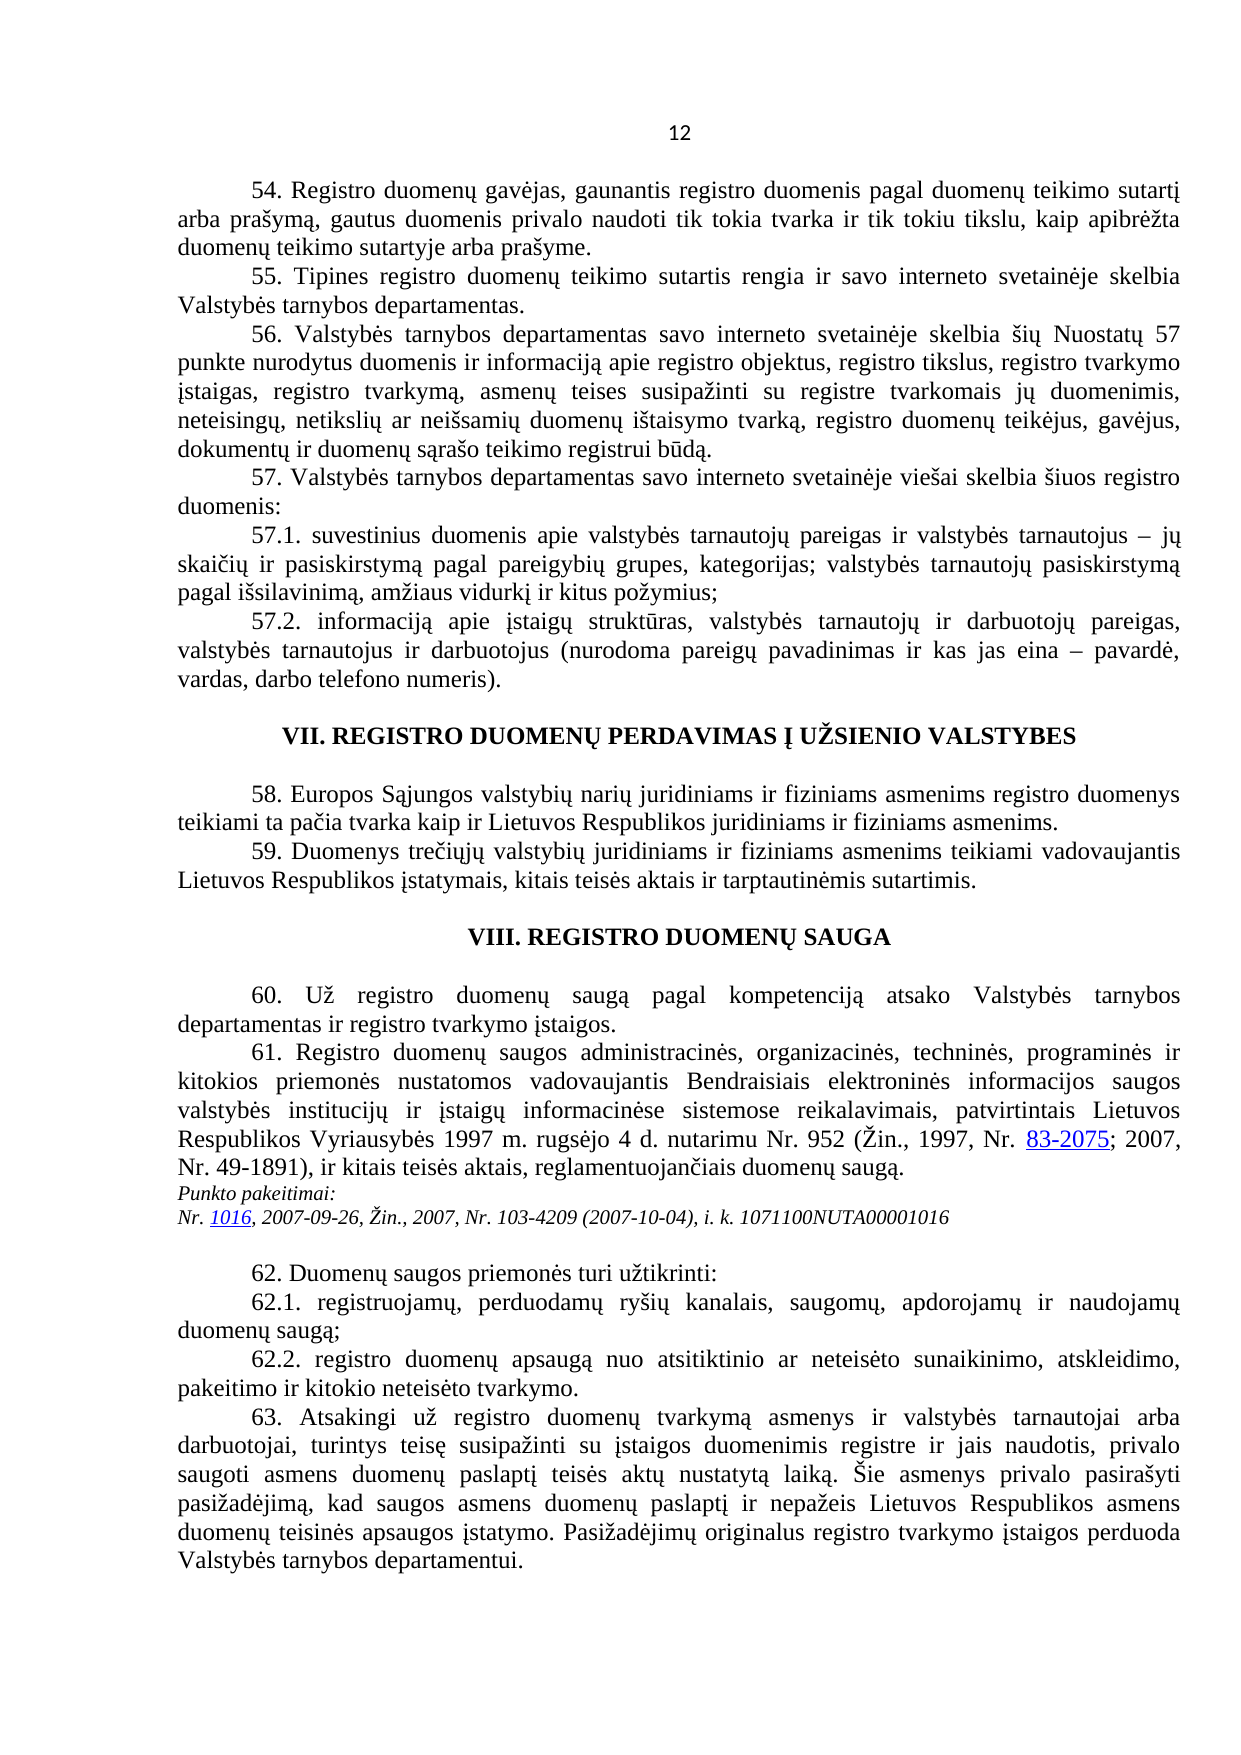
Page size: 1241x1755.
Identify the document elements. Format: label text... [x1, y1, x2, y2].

text 61. Registro duomenų saugos administracinės, organizacinės, techninės, programinės ir kitokios priemonės nustatomos vadovaujantis Bendraisiais elektroninės informacijos saugos valstybės institucijų ir įstaigų informacinėse sistemose reikalavimais, patvirtintais Lietuvos Respublikos Vyriausybės 1997 m. rugsėjo 4 d. nutarimu Nr. 952 (Žin., 1997, Nr. 83-2075; 2007, Nr. 49-1891), ir kitais teisės aktais, reglamentuojančiais duomenų saugą. [177, 1037, 1181, 1181]
text 56. Valstybės tarnybos departamentas savo interneto svetainėje skelbia šių Nuostatų 57 punkte nurodytus duomenis ir informaciją apie registro objektus, registro tikslus, registro tvarkymo įstaigas, registro tvarkymą, asmenų teises susipažinti su registre tvarkomais jų duomenimis, neteisingų, netikslių ar neišsamių duomenų ištaisymo tvarką, registro duomenų teikėjus, gavėjus, dokumentų ir duomenų sąrašo teikimo registrui būdą. [177, 319, 1181, 462]
text 57.1. suvestinius duomenis apie valstybės tarnautojų pareigas ir valstybės tarnautojus – jų skaičių ir pasiskirstymą pagal pareigybių grupes, kategorijas; valstybės tarnautojų pasiskirstymą pagal išsilavinimą, amžiaus vidurkį ir kitus požymius; [177, 520, 1181, 606]
text VIII. REGISTRO DUOMENŲ SAUGA [177, 922, 1181, 951]
text 62.1. registruojamų, perduodamų ryšių kanalais, saugomų, apdorojamų ir naudojamų duomenų saugą; [177, 1287, 1181, 1344]
text VII. REGISTRO DUOMENŲ PERDAVIMAS Į UŽSIENIO VALSTYBES [177, 721, 1181, 750]
text 60. Už registro duomenų saugą pagal kompetenciją atsako Valstybės tarnybos departamentas ir registro tvarkymo įstaigos. [177, 980, 1181, 1037]
text Nr. 1016, 2007-09-26, Žin., 2007, Nr. 103-4209 (2007-10-04), i. k. 1071100NUTA00001016 [177, 1205, 1181, 1229]
text 59. Duomenys trečiųjų valstybių juridiniams ir fiziniams asmenims teikiami vadovaujantis Lietuvos Respublikos įstatymais, kitais teisės aktais ir tarptautinėmis sutartimis. [177, 836, 1181, 894]
text 58. Europos Sąjungos valstybių narių juridiniams ir fiziniams asmenims registro duomenys teikiami ta pačia tvarka kaip ir Lietuvos Respublikos juridiniams ir fiziniams asmenims. [177, 779, 1181, 836]
text 55. Tipines registro duomenų teikimo sutartis rengia ir savo interneto svetainėje skelbia Valstybės tarnybos departamentas. [177, 261, 1181, 319]
text 63. Atsakingi už registro duomenų tvarkymą asmenys ir valstybės tarnautojai arba darbuotojai, turintys teisę susipažinti su įstaigos duomenimis registre ir jais naudotis, privalo saugoti asmens duomenų paslaptį teisės aktų nustatytą laiką. Šie asmenys privalo pasirašyti pasižadėjimą, kad saugos asmens duomenų paslaptį ir nepažeis Lietuvos Respublikos asmens duomenų teisinės apsaugos įstatymo. Pasižadėjimų originalus registro tvarkymo įstaigos perduoda Valstybės tarnybos departamentui. [177, 1402, 1181, 1574]
text 62.2. registro duomenų apsaugą nuo atsitiktinio ar neteisėto sunaikinimo, atskleidimo, pakeitimo ir kitokio neteisėto tvarkymo. [177, 1344, 1181, 1402]
text 57. Valstybės tarnybos departamentas savo interneto svetainėje viešai skelbia šiuos registro duomenis: [177, 462, 1181, 520]
text Punkto pakeitimai: [177, 1181, 1181, 1205]
text 54. Registro duomenų gavėjas, gaunantis registro duomenis pagal duomenų teikimo sutartį arba prašymą, gautus duomenis privalo naudoti tik tokia tvarka ir tik tokiu tikslu, kaip apibrėžta duomenų teikimo sutartyje arba prašyme. [177, 175, 1181, 261]
text 57.2. informaciją apie įstaigų struktūras, valstybės tarnautojų ir darbuotojų pareigas, valstybės tarnautojus ir darbuotojus (nurodoma pareigų pavadinimas ir kas jas eina – pavardė, vardas, darbo telefono numeris). [177, 606, 1181, 692]
text 62. Duomenų saugos priemonės turi užtikrinti: [177, 1258, 1181, 1287]
